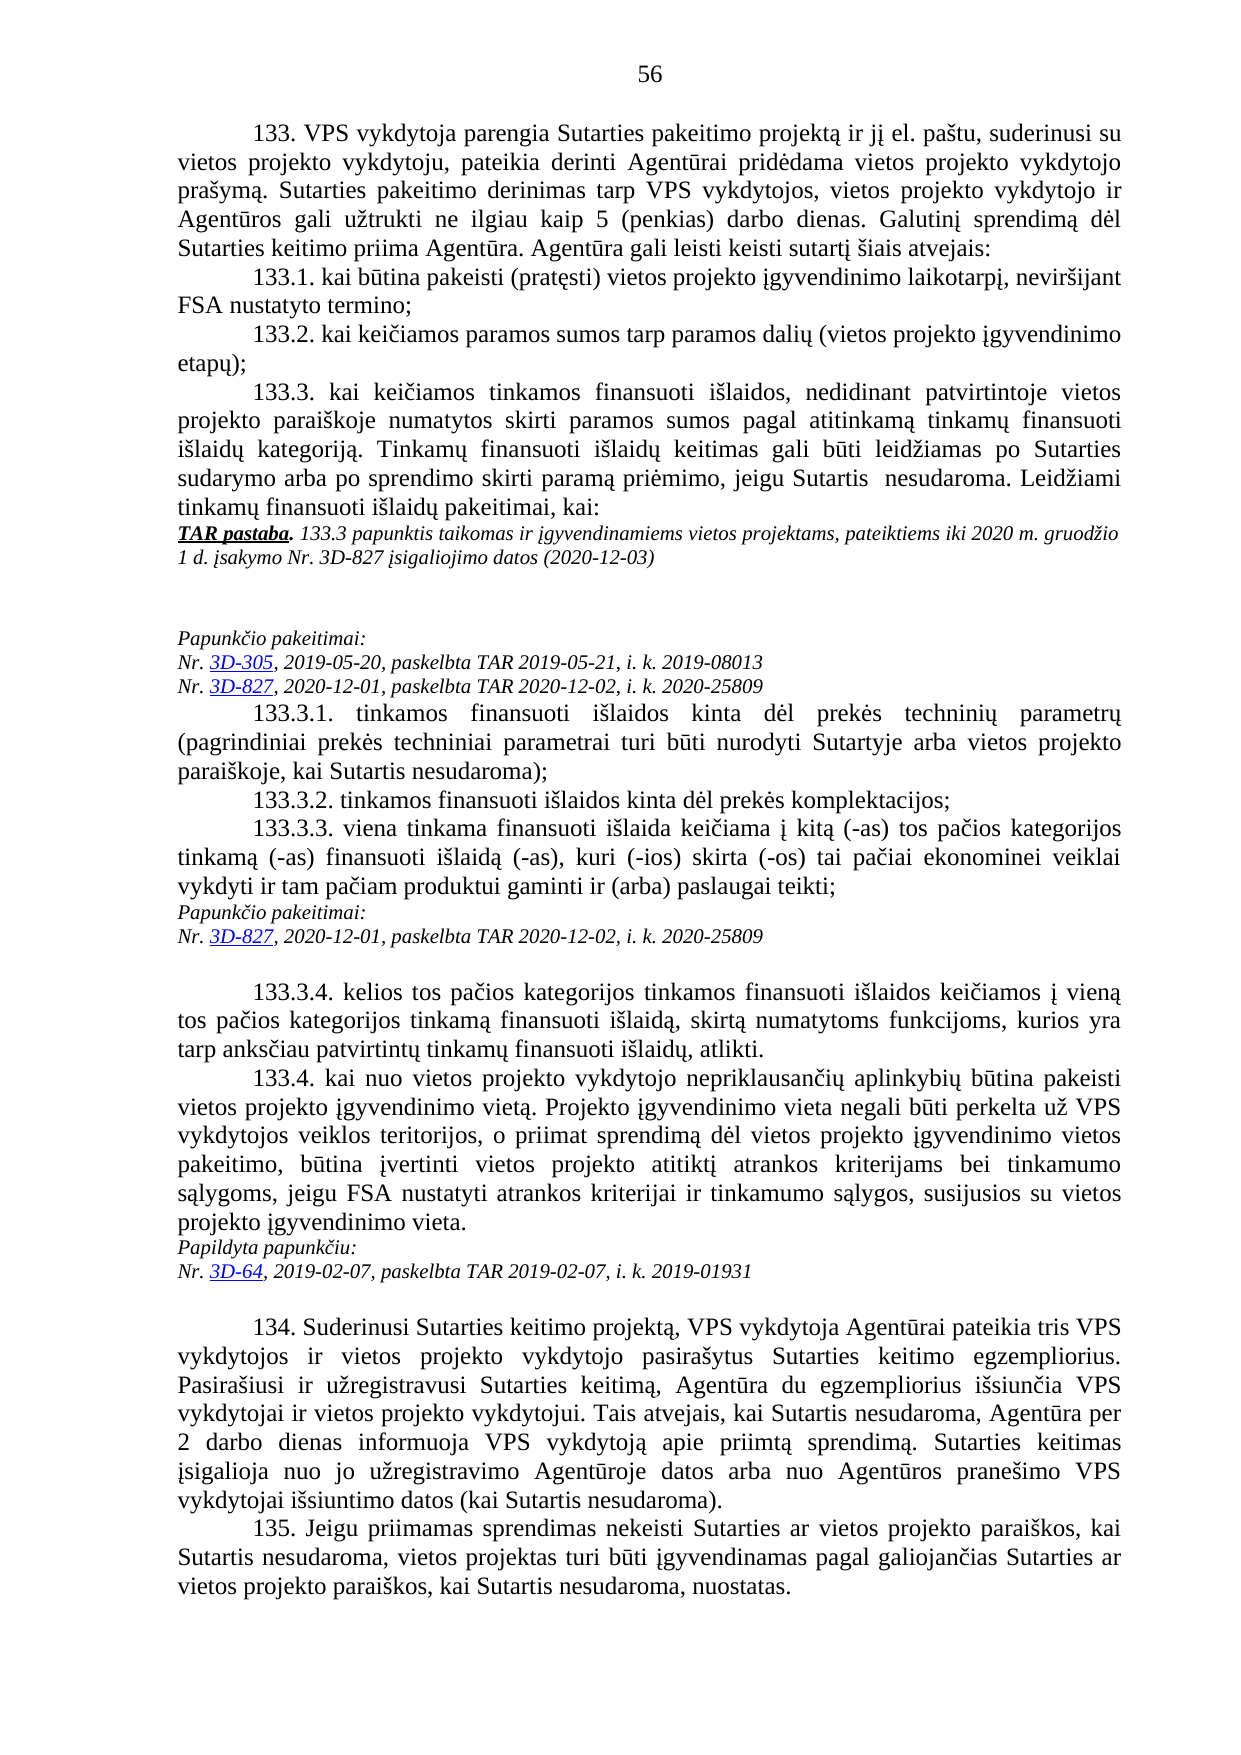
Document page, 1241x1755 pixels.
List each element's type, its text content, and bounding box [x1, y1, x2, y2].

text 133.3.2. tinkamos finansuoti išlaidos kinta dėl prekės komplektacijos; [177, 785, 1122, 813]
text 133.2. kai keičiamos paramos sumos tarp paramos dalių (vietos projekto įgyvendinimo etapų); [177, 319, 1122, 377]
text 133.4. kai nuo vietos projekto vykdytojo nepriklausančių aplinkybių būtina pakeisti vietos projekto įgyvendinimo vietą. Projekto įgyvendinimo vieta negali būti perkelta už VPS vykdytojos veiklos teritorijos, o priimat sprendimą dėl vietos projekto įgyvendinimo vietos pakeitimo, būtina įvertinti vietos projekto atitiktį atrankos kriterijams bei tinkamumo sąlygoms, jeigu FSA nustatyti atrankos kriterijai ir tinkamumo sąlygos, susijusios su vietos projekto įgyvendinimo vieta. [177, 1063, 1122, 1235]
text Papunkčio pakeitimai: [177, 900, 1122, 924]
text 133.3.3. viena tinkama finansuoti išlaida keičiama į kitą (-as) tos pačios kategorijos tinkamą (-as) finansuoti išlaidą (-as), kuri (-ios) skirta (-os) tai pačiai ekonominei veiklai vykdyti ir tam pačiam produktui gaminti ir (arba) paslaugai teikti; [177, 813, 1122, 900]
text 133.1. kai būtina pakeisti (pratęsti) vietos projekto įgyvendinimo laikotarpį, neviršijant FSA nustatyto termino; [177, 262, 1122, 319]
text 133. VPS vykdytoja parengia Sutarties pakeitimo projektą ir jį el. paštu, suderinusi su vietos projekto vykdytoju, pateikia derinti Agentūrai pridėdama vietos projekto vykdytojo prašymą. Sutarties pakeitimo derinimas tarp VPS vykdytojos, vietos projekto vykdytojo ir Agentūros gali užtrukti ne ilgiau kaip 5 (penkias) darbo dienas. Galutinį sprendimą dėl Sutarties keitimo priima Agentūra. Agentūra gali leisti keisti sutartį šiais atvejais: [177, 118, 1122, 262]
text Nr. 3D-827, 2020-12-01, paskelbta TAR 2020-12-02, i. k. 2020-25809 [177, 924, 1122, 948]
text 133.3.1. tinkamos finansuoti išlaidos kinta dėl prekės techninių parametrų (pagrindiniai prekės techniniai parametrai turi būti nurodyti Sutartyje arba vietos projekto paraiškoje, kai Sutartis nesudaroma); [177, 698, 1122, 785]
text 133.3.4. kelios tos pačios kategorijos tinkamos finansuoti išlaidos keičiamos į vieną tos pačios kategorijos tinkamą finansuoti išlaidą, skirtą numatytoms funkcijoms, kurios yra tarp anksčiau patvirtintų tinkamų finansuoti išlaidų, atlikti. [177, 977, 1122, 1063]
text 134. Suderinusi Sutarties keitimo projektą, VPS vykdytoja Agentūrai pateikia tris VPS vykdytojos ir vietos projekto vykdytojo pasirašytus Sutarties keitimo egzempliorius. Pasirašiusi ir užregistravusi Sutarties keitimą, Agentūra du egzempliorius išsiunčia VPS vykdytojai ir vietos projekto vykdytojui. Tais atvejais, kai Sutartis nesudaroma, Agentūra per 2 darbo dienas informuoja VPS vykdytoją apie priimtą sprendimą. Sutarties keitimas įsigalioja nuo jo užregistravimo Agentūroje datos arba nuo Agentūros pranešimo VPS vykdytojai išsiuntimo datos (kai Sutartis nesudaroma). [177, 1312, 1122, 1513]
text Nr. 3D-827, 2020-12-01, paskelbta TAR 2020-12-02, i. k. 2020-25809 [177, 674, 1122, 698]
text Papunkčio pakeitimai: [177, 626, 1122, 650]
text Papildyta papunkčiu: [177, 1235, 1122, 1259]
text 133.3. kai keičiamos tinkamos finansuoti išlaidos, nedidinant patvirtintoje vietos projekto paraiškoje numatytos skirti paramos sumos pagal atitinkamą tinkamų finansuoti išlaidų kategoriją. Tinkamų finansuoti išlaidų keitimas gali būti leidžiamas po Sutarties sudarymo arba po sprendimo skirti paramą priėmimo, jeigu Sutartis nesudaroma. Leidžiami tinkamų finansuoti išlaidų pakeitimai, kai: [177, 377, 1122, 521]
text 135. Jeigu priimamas sprendimas nekeisti Sutarties ar vietos projekto paraiškos, kai Sutartis nesudaroma, vietos projektas turi būti įgyvendinamas pagal galiojančias Sutarties ar vietos projekto paraiškos, kai Sutartis nesudaroma, nuostatas. [177, 1513, 1122, 1600]
text Nr. 3D-305, 2019-05-20, paskelbta TAR 2019-05-21, i. k. 2019-08013 [177, 650, 1122, 674]
text TAR pastaba. 133.3 papunktis taikomas ir įgyvendinamiems vietos projektams, pateiktiems iki 2020 m. gruodžio 1 d. įsakymo Nr. 3D-827 įsigaliojimo datos (2020-12-03) [177, 521, 1122, 569]
text Nr. 3D-64, 2019-02-07, paskelbta TAR 2019-02-07, i. k. 2019-01931 [177, 1259, 1122, 1283]
